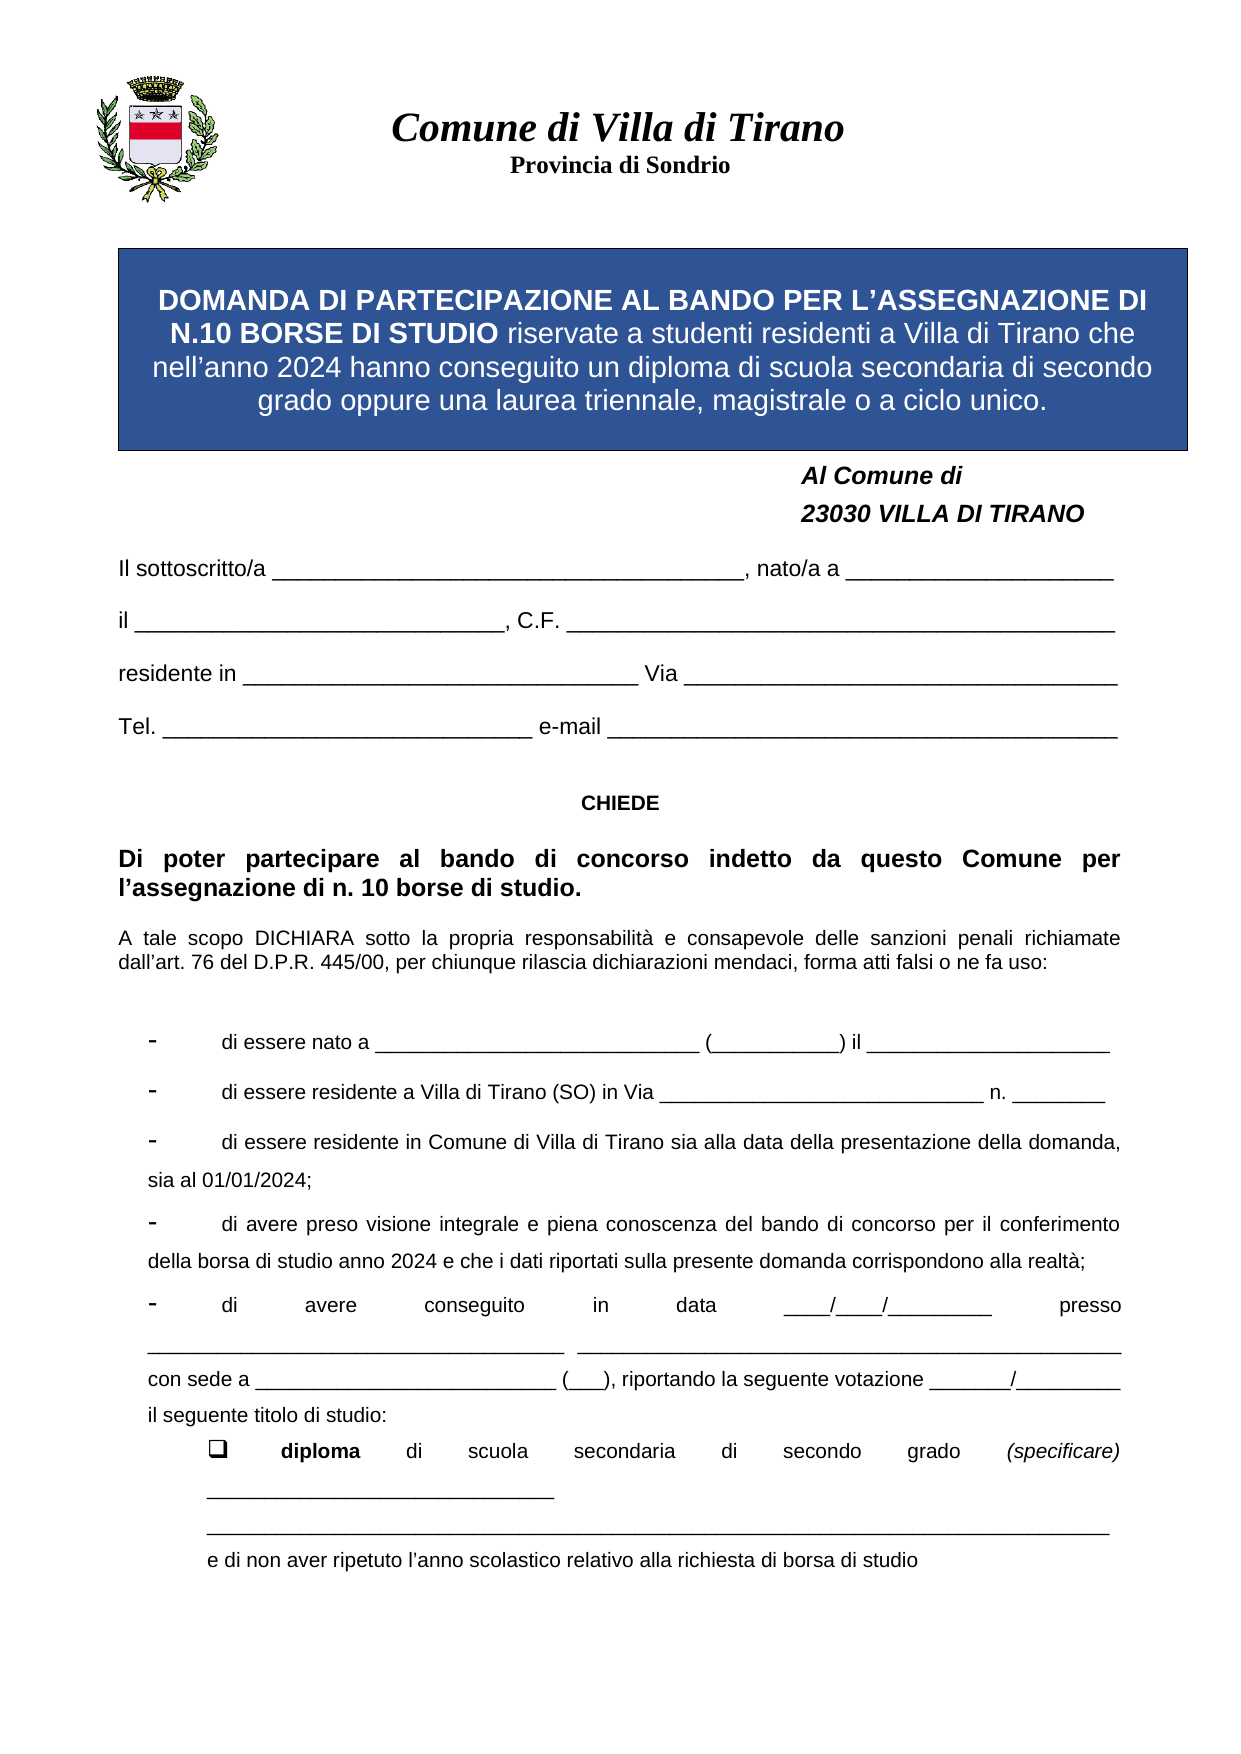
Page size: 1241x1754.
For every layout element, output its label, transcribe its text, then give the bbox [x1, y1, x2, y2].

subtitle Di poter partecipare al bando di concorso indetto da questo Comune per l’assegnazione di n. 10 borse di studio. [118, 844, 1122, 902]
text Il sottoscritto/a _____________________________________, nato/a a _____________________ [118, 554, 1122, 581]
list di avere conseguito in data ____/____/_________ presso ____________________________________ _______________________________________________ con sede a __________________________ (___), riportando la seguente votazione _______/_________ il seguente titolo di studio: [148, 1285, 1122, 1427]
text residente in _______________________________ Via __________________________________ [118, 660, 1122, 686]
list diploma di scuola secondaria di secondo grado (specificare) ______________________________ ______________________________________________________________________________ e di non aver ripetuto l’anno scolastico relativo alla richiesta di borsa di studio [207, 1439, 1122, 1571]
subtitle CHIEDE [118, 790, 1122, 814]
text Tel. _____________________________ e-mail ________________________________________ [118, 713, 1122, 739]
text il _____________________________, C.F. ___________________________________________ [118, 607, 1122, 633]
subtitle 23030 VILLA DI TIRANO [801, 499, 1122, 528]
list di essere residente a Villa di Tirano (SO) in Via ____________________________ n. ________ [148, 1072, 1122, 1106]
list di essere residente in Comune di Villa di Tirano sia alla data della presentazione della domanda, sia al 01/01/2024; [148, 1122, 1122, 1192]
text A tale scopo DICHIARA sotto la propria responsabilità e consapevole delle sanzioni penali richiamate dall’art. 76 del D.P.R. 445/00, per chiunque rilascia dichiarazioni mendaci, forma atti falsi o ne fa uso: [118, 926, 1122, 974]
subtitle Al Comune di [801, 461, 1122, 490]
list di avere preso visione integrale e piena conoscenza del bando di concorso per il conferimento della borsa di studio anno 2024 e che i dati riportati sulla presente domanda corrispondono alla realtà; [148, 1204, 1122, 1273]
list di essere nato a ____________________________ (___________) il _____________________ [148, 1022, 1122, 1055]
table_header DOMANDA DI PARTECIPAZIONE AL BANDO PER L’ASSEGNAZIONE DI N.10 BORSE DI STUDIO riservate a studenti residenti a Villa di Tirano che nell’anno 2024 hanno conseguito un diploma di scuola secondaria di secondo grado oppure una laurea triennale, magistrale o a ciclo unico. [119, 249, 1187, 450]
